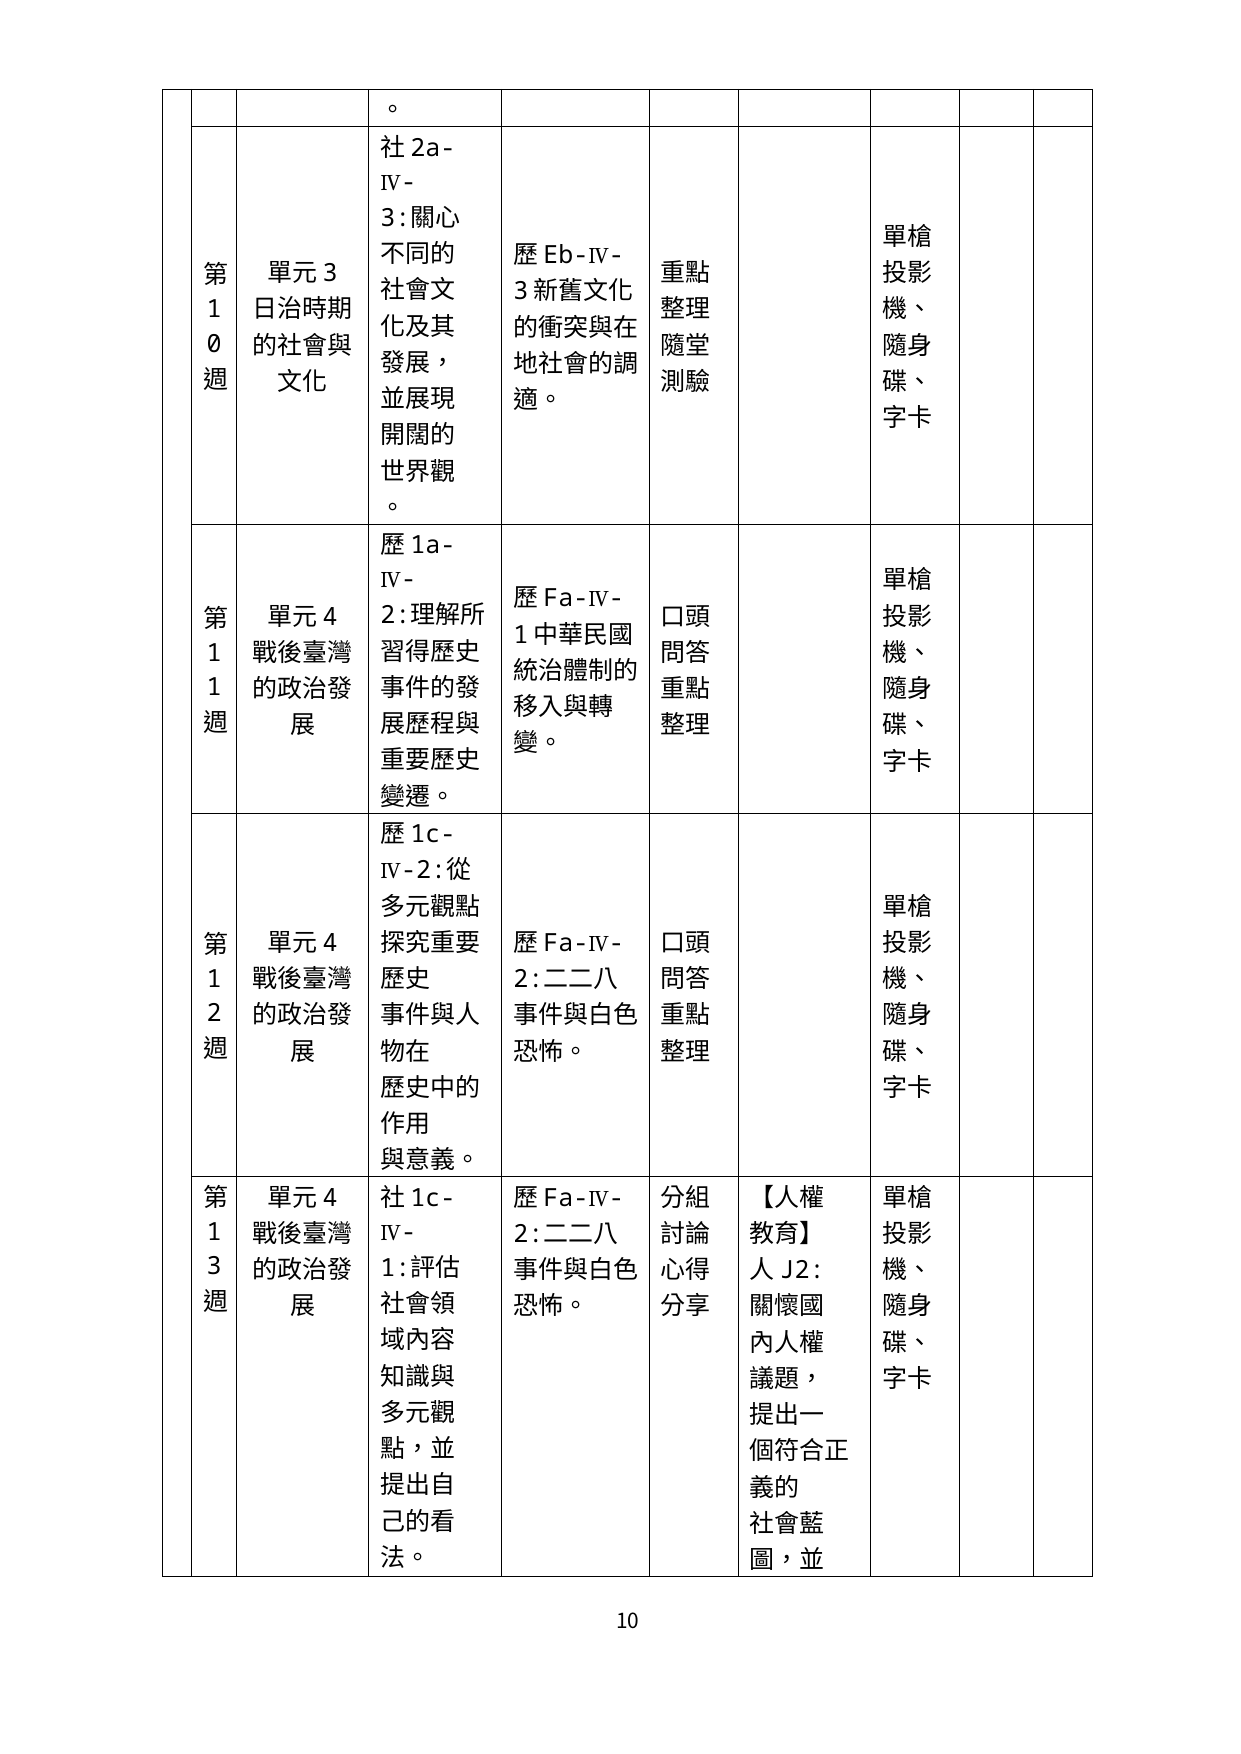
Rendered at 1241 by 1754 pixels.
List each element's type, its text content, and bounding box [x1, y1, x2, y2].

table_cell 單元3 日治時期的社會與文化 [237, 127, 368, 523]
table_cell 分組討論 心得分享 [650, 1177, 738, 1576]
table_cell 第13週 [192, 1177, 236, 1576]
table_cell 歷1c-Ⅳ-2:從多元觀點 探究重要歷史 事件與人物在 歷史中的作用 與意義。 [369, 814, 501, 1176]
table_cell 口頭問答 重點整理 [650, 814, 738, 1176]
table_cell 【人權 教育】 人J2: 關懷國 內人權 議題， 提出一 個符合正義的 社會藍 圖，並 [739, 1177, 870, 1576]
table_cell [739, 90, 870, 126]
table_cell [739, 525, 870, 812]
table_cell 社2a-Ⅳ- 3:關心 不同的 社會文 化及其 發展， 並展現 開闊的 世界觀 。 [369, 127, 501, 523]
table_cell [739, 127, 870, 523]
table_cell 歷Fa-Ⅳ- 2:二二八事件與白色恐怖。 [502, 1177, 649, 1576]
table_cell 單槍投影機、隨身碟、字卡 [871, 814, 959, 1176]
table_cell [237, 90, 368, 126]
table_cell 重點整理 隨堂測驗 [650, 127, 738, 523]
table_cell 口頭問答 重點整理 [650, 525, 738, 812]
table_cell 第12週 [192, 814, 236, 1176]
table_cell 單槍投影機、隨身碟、字卡 [871, 1177, 959, 1576]
table_cell [1034, 525, 1092, 812]
table_cell [960, 1177, 1033, 1576]
table_cell 第10週 [192, 127, 236, 523]
table_cell 歷Fa-Ⅳ- 2:二二八事件與白色恐怖。 [502, 814, 649, 1176]
table_cell [960, 814, 1033, 1176]
table_cell 單元4 戰後臺灣的政治發展 [237, 1177, 368, 1576]
table_cell [1034, 1177, 1092, 1576]
table_cell [650, 90, 738, 126]
table_cell [502, 90, 649, 126]
table_cell 單槍投影機、隨身碟、字卡 [871, 525, 959, 812]
table_cell 單元4 戰後臺灣的政治發展 [237, 814, 368, 1176]
table_cell 歷Eb-Ⅳ-3新舊文化的衝突與在地社會的調適。 [502, 127, 649, 523]
table_cell [960, 127, 1033, 523]
table_cell 歷Fa-Ⅳ-1中華民國統治體制的移入與轉變。 [502, 525, 649, 812]
table_cell [960, 525, 1033, 812]
table_cell [739, 814, 870, 1176]
table_cell 第11週 [192, 525, 236, 812]
table_cell [1034, 90, 1092, 126]
table_cell [871, 90, 959, 126]
table_cell 歷1a-Ⅳ- 2:理解所習得歷史事件的發展歷程與重要歷史變遷。 [369, 525, 501, 812]
table_cell 單元4 戰後臺灣的政治發展 [237, 525, 368, 812]
table_cell [192, 90, 236, 126]
table_cell 。 [369, 90, 501, 126]
table_cell [1034, 814, 1092, 1176]
table_cell 社1c-Ⅳ- 1:評估 社會領 域內容 知識與 多元觀 點，並 提出自 己的看 法。 [369, 1177, 501, 1576]
table_cell 單槍投影機、隨身碟、字卡 [871, 127, 959, 523]
table_cell [960, 90, 1033, 126]
table_cell [163, 90, 191, 1576]
table_cell [1034, 127, 1092, 523]
